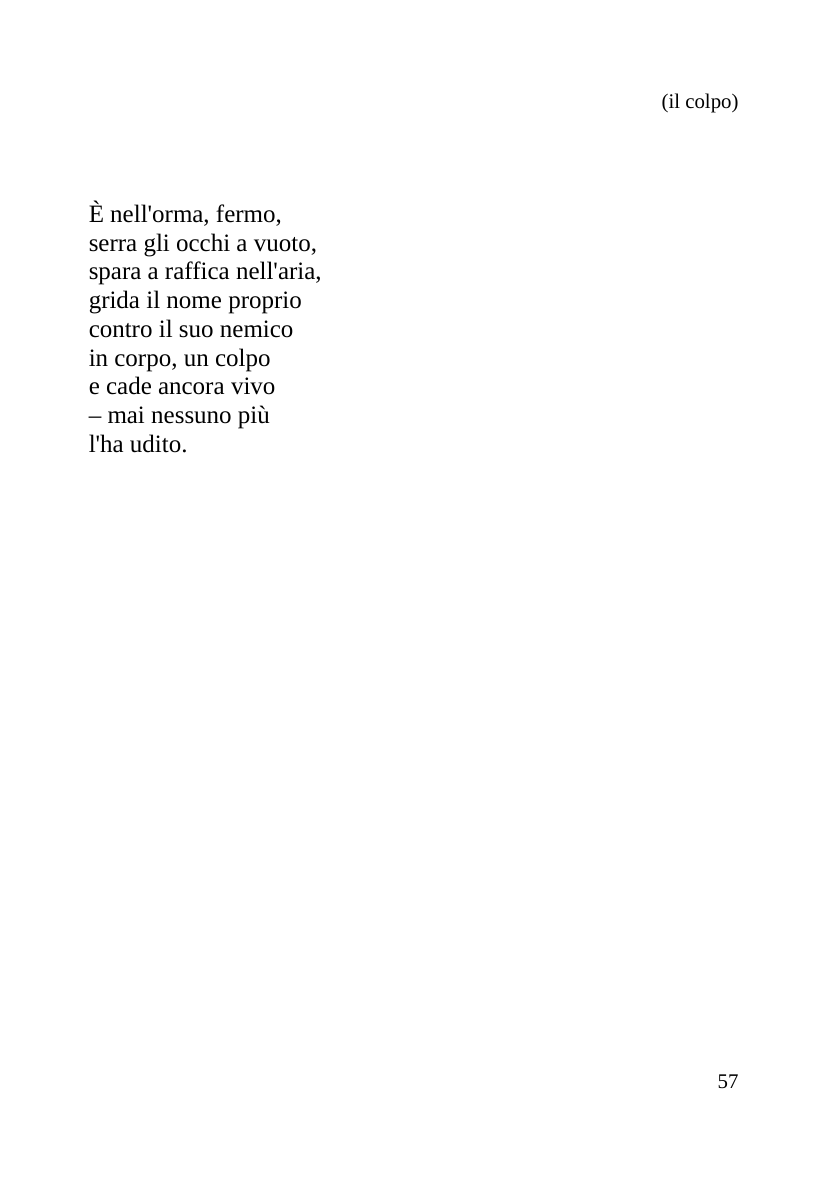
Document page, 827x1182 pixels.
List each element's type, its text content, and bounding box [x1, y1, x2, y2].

text – mai nessuno più [88, 400, 738, 429]
text grida il nome proprio [88, 285, 738, 314]
text contro il suo nemico [88, 314, 738, 343]
text È nell'orma, fermo, [88, 199, 738, 228]
text in corpo, un colpo [88, 343, 738, 371]
text l'ha udito. [88, 429, 738, 458]
text e cade ancora vivo [88, 371, 738, 400]
text spara a raffica nell'aria, [88, 256, 738, 285]
text (il colpo) [88, 88, 738, 113]
text serra gli occhi a vuoto, [88, 228, 738, 256]
